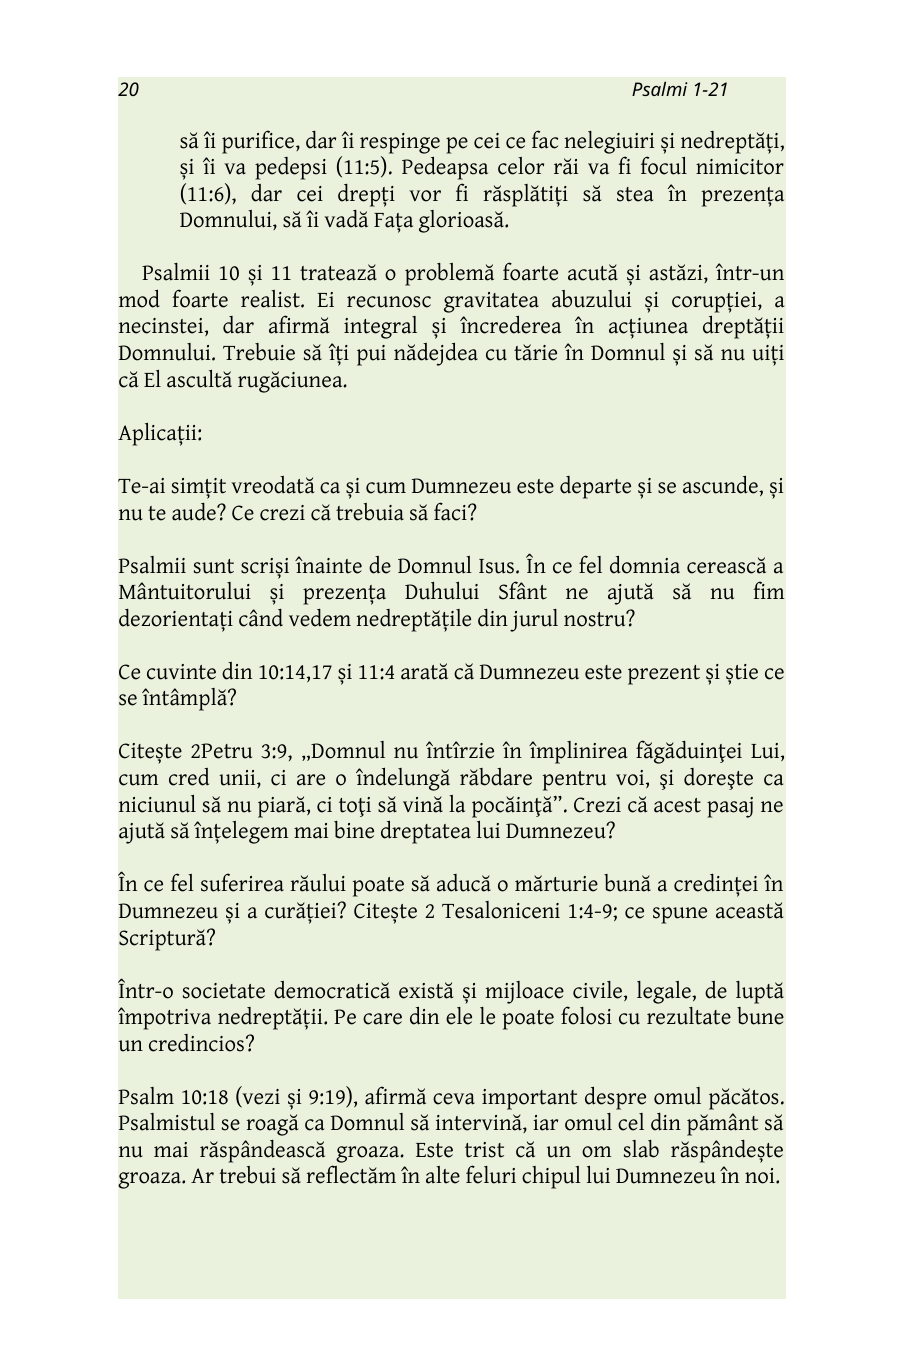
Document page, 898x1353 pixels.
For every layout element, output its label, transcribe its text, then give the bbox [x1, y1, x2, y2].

list să îi purifice, dar îi respinge pe cei ce fac nelegiuiri și nedreptăți, și îi va pedepsi (11:5). Pedeapsa celor răi va fi focul nimicitor (11:6), dar cei drepți vor fi răsplătiți să stea în prezența Domnului, să îi vadă Fața glorioasă. [142, 128, 786, 234]
text Aplicații: [118, 420, 786, 447]
text Citește 2Petru 3:9, „Domnul nu întîrzie în împlinirea făgăduinţei Lui, cum cred unii, ci are o îndelungă răbdare pentru voi, şi doreşte ca niciunul să nu piară, ci toţi să vină la pocăinţă”. Crezi că acest pasaj ne ajută să înțelegem mai bine dreptatea lui Dumnezeu? [118, 739, 786, 845]
text Într-o societate democratică există și mijloace civile, legale, de luptă împotriva nedreptății. Pe care din ele le poate folosi cu rezultate bune un credincios? [118, 978, 786, 1057]
text Psalmii 10 și 11 tratează o problemă foarte acută și astăzi, într-un mod foarte realist. Ei recunosc gravitatea abuzului și corupției, a necinstei, dar afirmă integral și încrederea în acțiunea dreptății Domnului. Trebuie să îți pui nădejdea cu tărie în Domnul și să nu uiți că El ascultă rugăciunea. [118, 261, 786, 393]
text Psalmii sunt scriși înainte de Domnul Isus. În ce fel domnia cerească a Mântuitorului și prezența Duhului Sfânt ne ajută să nu fim dezorientați când vedem nedreptățile din jurul nostru? [118, 553, 786, 632]
text În ce fel suferirea răului poate să aducă o mărturie bună a credinței în Dumnezeu și a curăției? Citește 2 Tesaloniceni 1:4-9; ce spune această Scriptură? [118, 872, 786, 951]
text Ce cuvinte din 10:14,17 și 11:4 arată că Dumnezeu este prezent și știe ce se întâmplă? [118, 659, 786, 712]
text Psalm 10:18 (vezi și 9:19), afirmă ceva important despre omul păcătos. Psalmistul se roagă ca Domnul să intervină, iar omul cel din pământ să nu mai răspândească groaza. Este trist că un om slab răspândește groaza. Ar trebui să reflectăm în alte feluri chipul lui Dumnezeu în noi. [118, 1084, 786, 1190]
text Te-ai simțit vreodată ca și cum Dumnezeu este departe și se ascunde, și nu te aude? Ce crezi că trebuia să faci? [118, 473, 786, 526]
